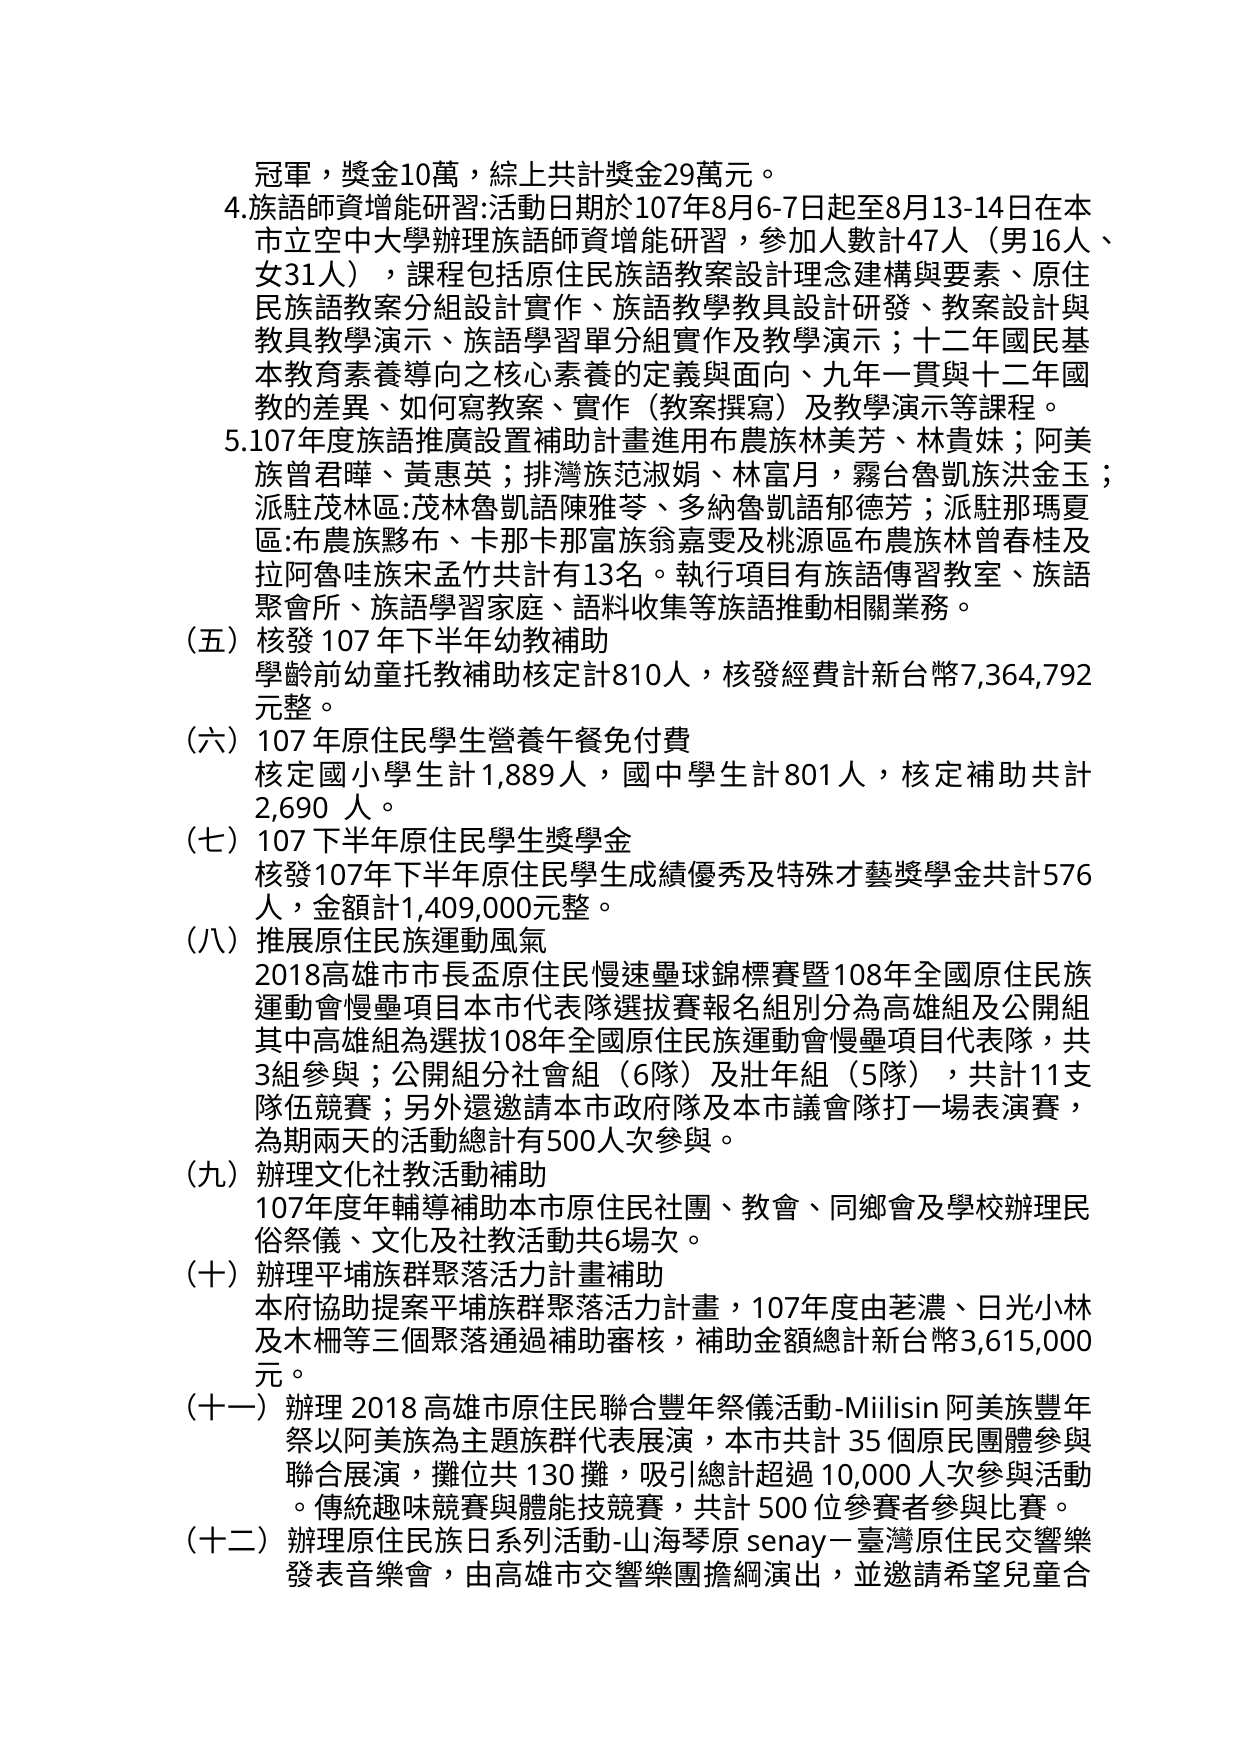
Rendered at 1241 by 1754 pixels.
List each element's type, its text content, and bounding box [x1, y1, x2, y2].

text （十）辦理平埔族群聚落活力計畫補助 [168, 1258, 1092, 1292]
text 核定國小學生計1,889人，國中學生計801人，核定補助共計2,690 人。 [254, 758, 1092, 825]
text （六）107年原住民學生營養午餐免付費 [168, 725, 1092, 758]
text 核發107年下半年原住民學生成績優秀及特殊才藝獎學金共計576人，金額計1,409,000元整。 [254, 858, 1092, 925]
text 5.107年度族語推廣設置補助計畫進用布農族林美芳、林貴妹；阿美族曾君曄、黃惠英；排灣族范淑娟、林富月，霧台魯凱族洪金玉；派駐茂林區:茂林魯凱語陳雅苓、多納魯凱語郁德芳；派駐那瑪夏區:布農族黟布、卡那卡那富族翁嘉雯及桃源區布農族林曾春桂及拉阿魯哇族宋孟竹共計有13名。執行項目有族語傳習教室、族語聚會所、族語學習家庭、語料收集等族語推動相關業務。 [224, 425, 1092, 625]
text （七）107下半年原住民學生獎學金 [168, 825, 1092, 858]
text 學齡前幼童托教補助核定計810人，核發經費計新台幣7,364,792元整。 [254, 658, 1092, 725]
text 2018高雄市市長盃原住民慢速壘球錦標賽暨108年全國原住民族運動會慢壘項目本市代表隊選拔賽報名組別分為高雄組及公開組，其中高雄組為選拔108年全國原住民族運動會慢壘項目代表隊，共3組參與；公開組分社會組（6隊）及壯年組（5隊），共計11支隊伍競賽；另外還邀請本市政府隊及本市議會隊打一場表演賽，為期兩天的活動總計有500人次參與。 [254, 958, 1092, 1158]
text （九）辦理文化社教活動補助 [168, 1158, 1092, 1192]
text 冠軍，獎金10萬，綜上共計獎金29萬元。 [224, 158, 1092, 192]
text 4.族語師資增能研習:活動日期於107年8月6-7日起至8月13-14日在本市立空中大學辦理族語師資增能研習，參加人數計47人（男16人、女31人），課程包括原住民族語教案設計理念建構與要素、原住民族語教案分組設計實作、族語教學教具設計研發、教案設計與教具教學演示、族語學習單分組實作及教學演示；十二年國民基本教育素養導向之核心素養的定義與面向、九年一貫與十二年國教的差異、如何寫教案、實作（教案撰寫）及教學演示等課程。 [224, 192, 1092, 425]
text （十一）辦理2018高雄市原住民聯合豐年祭儀活動-Miilisin阿美族豐年祭以阿美族為主題族群代表展演，本市共計35個原民團體參與聯合展演，攤位共130攤，吸引總計超過10,000人次參與活動。傳統趣味競賽與體能技競賽，共計500位參賽者參與比賽。 [168, 1392, 1092, 1525]
text （十二）辦理原住民族日系列活動-山海琴原senay－臺灣原住民交響樂發表音樂會，由高雄市交響樂團擔綱演出，並邀請希望兒童合 [168, 1525, 1092, 1592]
text 本府協助提案平埔族群聚落活力計畫，107年度由荖濃、日光小林及木柵等三個聚落通過補助審核，補助金額總計新台幣3,615,000元。 [254, 1292, 1092, 1392]
text （八）推展原住民族運動風氣 [168, 925, 1092, 958]
text （五）核發107年下半年幼教補助 [168, 625, 1092, 658]
text 107年度年輔導補助本市原住民社團、教會、同鄉會及學校辦理民俗祭儀、文化及社教活動共6場次。 [254, 1192, 1092, 1258]
